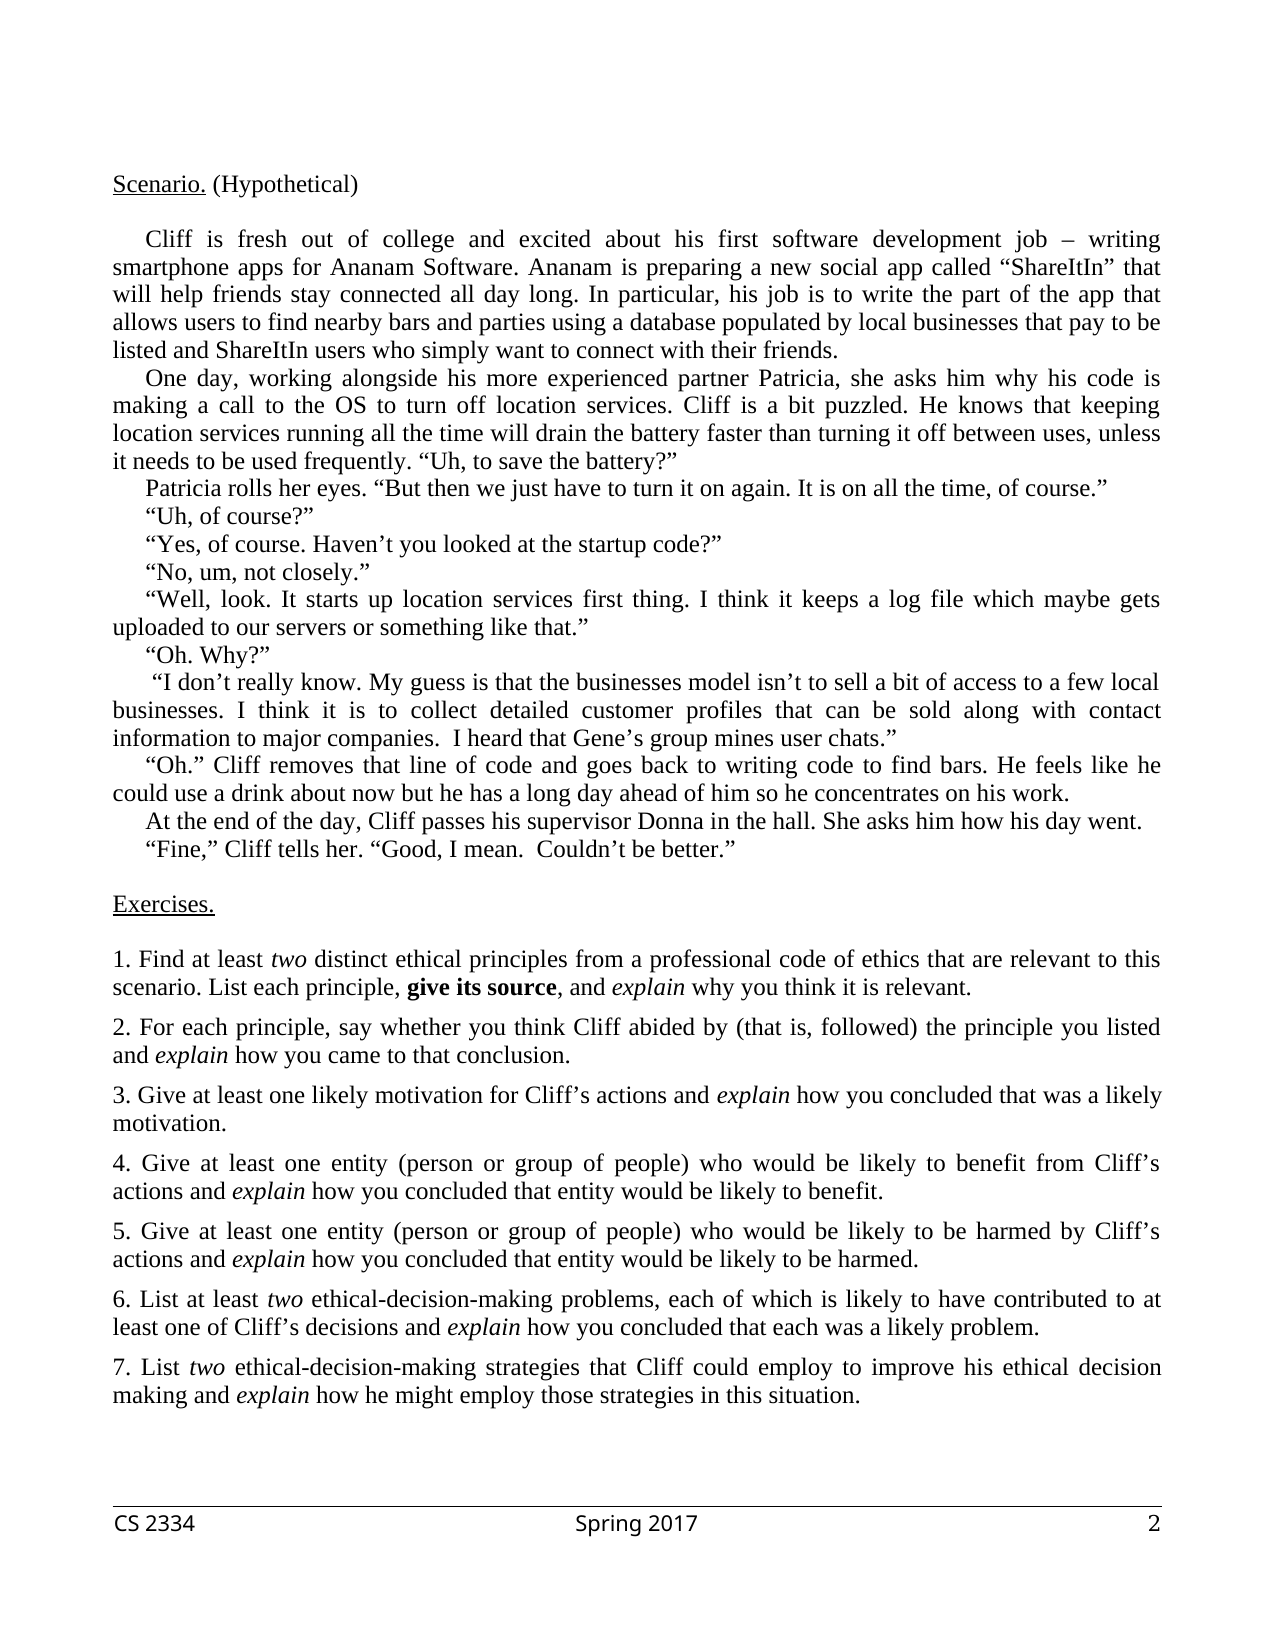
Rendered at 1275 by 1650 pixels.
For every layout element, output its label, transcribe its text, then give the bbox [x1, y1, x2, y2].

text Scenario. (Hypothetical) [112, 170, 1162, 197]
text “I don’t really know. My guess is that the businesses model isn’t to sell a bit of access to a few local businesses. I think it is to collect detailed customer profiles that can be sold along with contact information to major companies. I heard that Gene’s group mines user chats.” [112, 668, 1162, 752]
text 1. Find at least two distinct ethical principles from a professional code of ethics that are relevant to this scenario. List each principle, give its source, and explain why you think it is relevant. [112, 946, 1162, 1001]
text 4. Give at least one entity (person or group of people) who would be likely to benefit from Cliff’s actions and explain how you concluded that entity would be likely to benefit. [112, 1149, 1162, 1205]
text 3. Give at least one likely motivation for Cliff’s actions and explain how you concluded that was a likely motivation. [112, 1081, 1162, 1137]
text Exercises. [112, 890, 1162, 918]
text 2. For each principle, say whether you think Cliff abided by (that is, followed) the principle you listed and explain how you came to that conclusion. [112, 1013, 1162, 1069]
text “Uh, of course?” [112, 502, 1162, 530]
text “Oh. Why?” [112, 641, 1162, 668]
text “Yes, of course. Haven’t you looked at the startup code?” [112, 530, 1162, 558]
text 6. List at least two ethical-decision-making problems, each of which is likely to have contributed to at least one of Cliff’s decisions and explain how you concluded that each was a likely problem. [112, 1285, 1162, 1341]
text One day, working alongside his more experienced partner Patricia, she asks him why his code is making a call to the OS to turn off location services. Cliff is a bit puzzled. He knows that keeping location services running all the time will drain the battery faster than turning it off between uses, unless it needs to be used frequently. “Uh, to save the battery?” [112, 364, 1162, 474]
text 7. List two ethical-decision-making strategies that Cliff could employ to improve his ethical decision making and explain how he might employ those strategies in this situation. [112, 1353, 1162, 1408]
text 5. Give at least one entity (person or group of people) who would be likely to be harmed by Cliff’s actions and explain how you concluded that entity would be likely to be harmed. [112, 1217, 1162, 1273]
text “Well, look. It starts up location services first thing. I think it keeps a log file which maybe gets uploaded to our servers or something like that.” [112, 585, 1162, 641]
text Patricia rolls her eyes. “But then we just have to turn it on again. It is on all the time, of course.” [112, 474, 1162, 502]
text “Fine,” Cliff tells her. “Good, I mean. Couldn’t be better.” [112, 835, 1162, 862]
text At the end of the day, Cliff passes his supervisor Donna in the hall. She asks him how his day went. [112, 807, 1162, 835]
text Cliff is fresh out of college and excited about his first software development job – writing smartphone apps for Ananam Software. Ananam is preparing a new social app called “ShareItIn” that will help friends stay connected all day long. In particular, his job is to write the part of the app that allows users to find nearby bars and parties using a database populated by local businesses that pay to be listed and ShareItIn users who simply want to connect with their friends. [112, 225, 1162, 364]
text “Oh.” Cliff removes that line of code and goes back to writing code to find bars. He feels like he could use a drink about now but he has a long day ahead of him so he concentrates on his work. [112, 752, 1162, 807]
text “No, um, not closely.” [112, 558, 1162, 585]
